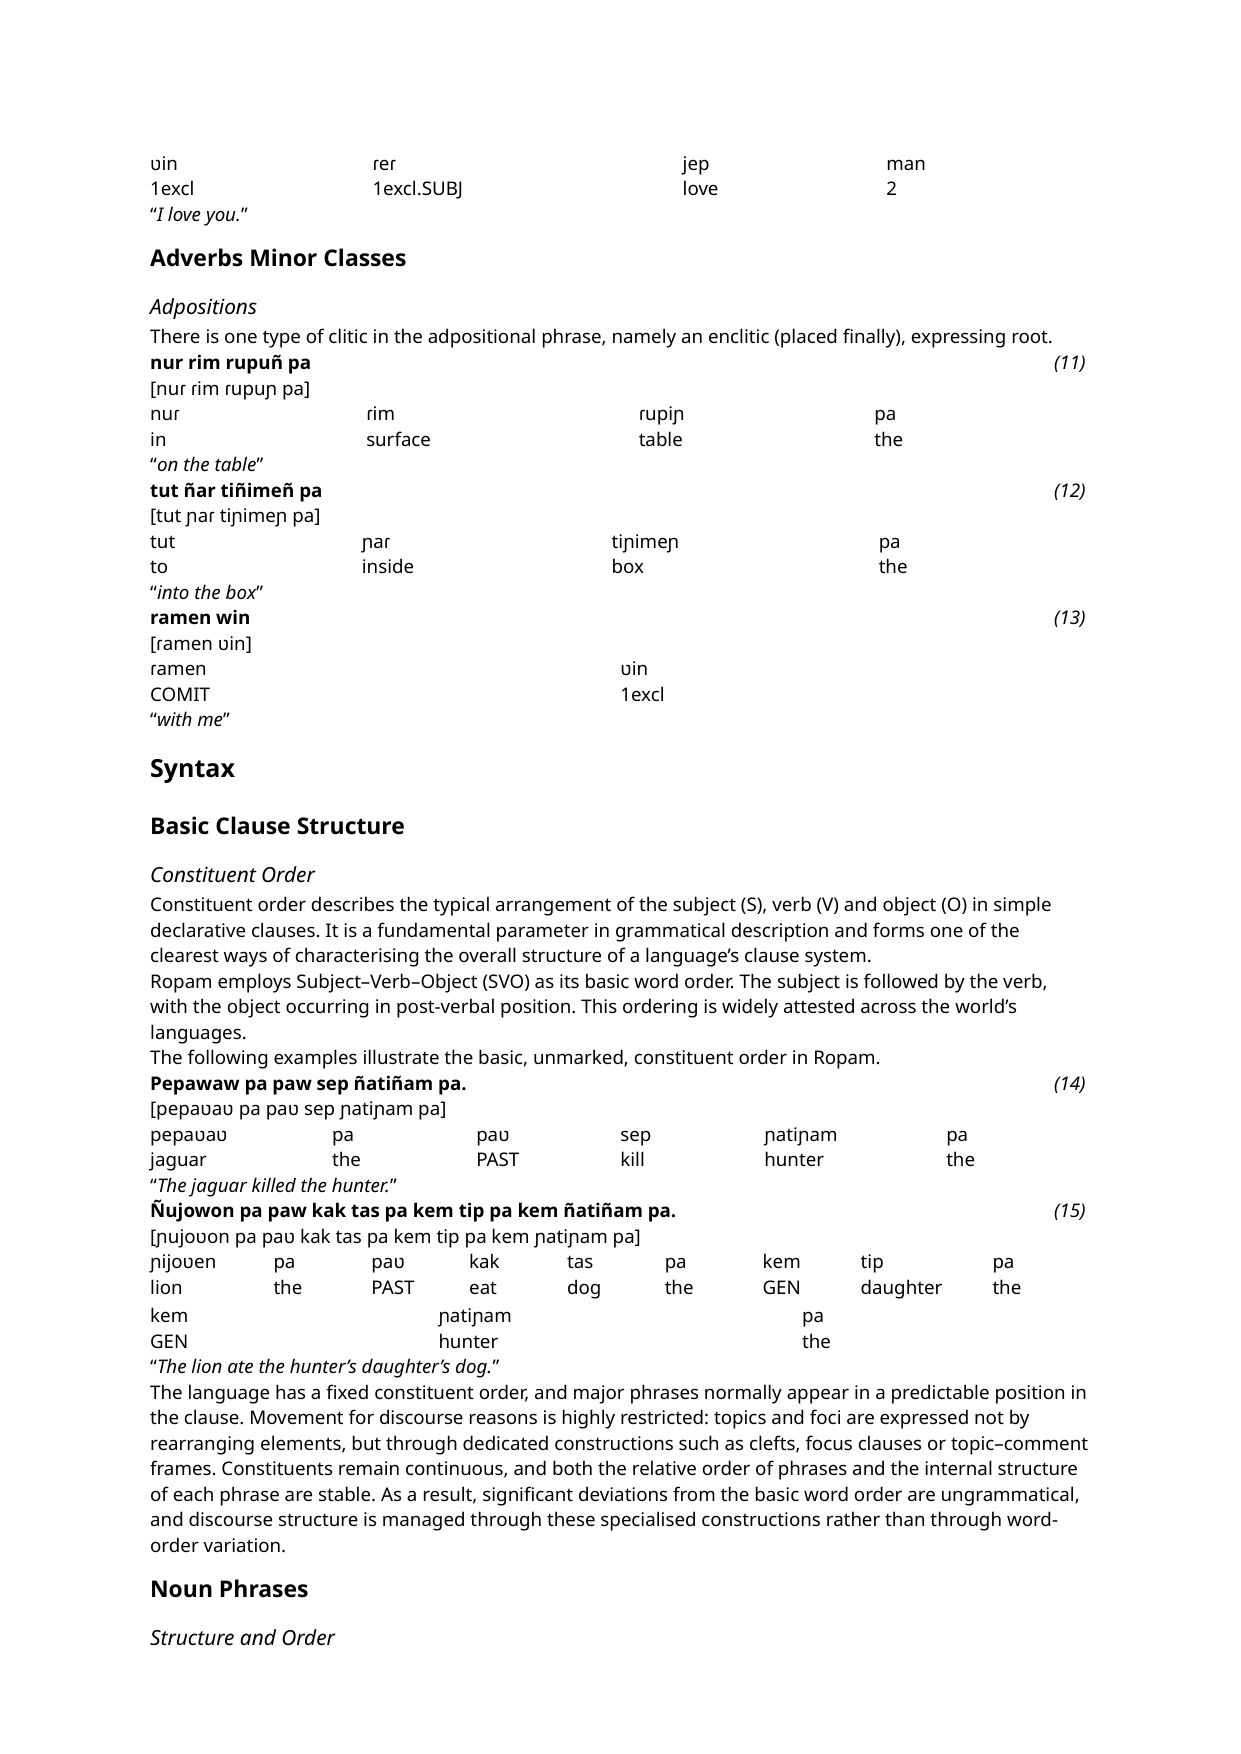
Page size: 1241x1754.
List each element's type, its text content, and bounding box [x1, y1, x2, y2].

subtitle Structure and Order [150, 1623, 1090, 1652]
table_header ɲaɾ [362, 528, 611, 553]
table_cell the [802, 1328, 1090, 1354]
table_cell GEN [150, 1328, 438, 1354]
table_cell 1excl.SUBJ [372, 176, 682, 201]
table_header kak [469, 1249, 567, 1274]
text [nuɾ ɾim ɾupuɲ pa] [150, 375, 1090, 400]
table_cell COMIT [150, 681, 620, 707]
table_cell GEN [763, 1274, 860, 1300]
table_cell daughter [860, 1274, 992, 1300]
table_cell to [150, 554, 362, 579]
subtitle Syntax [150, 751, 1090, 785]
table_header pa [665, 1249, 762, 1274]
text ramen win (13) [150, 604, 1090, 630]
table_cell the [874, 426, 1090, 451]
table_cell hunter [764, 1147, 946, 1172]
table_header kem [763, 1249, 860, 1274]
table_cell jaguar [150, 1147, 332, 1172]
subtitle Basic Clause Structure [150, 810, 1090, 841]
text [pepaʋaʋ pa paʋ sep ɲatiɲam pa] [150, 1096, 1090, 1121]
table_header ɲatiɲam [764, 1121, 946, 1147]
table_cell dog [567, 1274, 664, 1300]
text Ropam employs Subject–Verb–Object (SVO) as its basic word order. The subject is followed by the verb, with the object occurring in post-verbal position. This ordering is widely attested across the world’s languages. [150, 968, 1090, 1044]
table_cell the [665, 1274, 762, 1300]
table_cell PAST [371, 1274, 469, 1300]
table_cell PAST [476, 1147, 620, 1172]
text “I love you.” [150, 201, 1090, 227]
table_header paʋ [371, 1249, 469, 1274]
subtitle Constituent Order [150, 860, 1090, 888]
table_header ɾupiɲ [639, 400, 874, 426]
table_cell 1excl [620, 681, 1090, 707]
text Ñujowon pa paw kak tas pa kem tip pa kem ñatiñam pa. (15) [150, 1198, 1090, 1223]
table_cell the [879, 554, 1090, 579]
table_header ʋin [150, 150, 372, 176]
table_header ɾamen [150, 656, 620, 681]
table_header tas [567, 1249, 664, 1274]
table_cell eat [469, 1274, 567, 1300]
text There is one type of clitic in the adpositional phrase, namely an enclitic (placed finally), expressing root. [150, 324, 1090, 349]
table_cell the [992, 1274, 1090, 1300]
text “with me” [150, 707, 1090, 732]
text “The jaguar killed the hunter.” [150, 1172, 1090, 1198]
table_header ʋin [620, 656, 1090, 681]
subtitle Noun Phrases [150, 1573, 1090, 1605]
text The following examples illustrate the basic, unmarked, constituent order in Ropam. [150, 1044, 1090, 1070]
table_header pa [879, 528, 1090, 553]
table_header tip [860, 1249, 992, 1274]
table_cell lion [150, 1274, 273, 1300]
table_header ɲijoʋen [150, 1249, 273, 1274]
table_header ɾim [366, 400, 638, 426]
table_header pa [992, 1249, 1090, 1274]
table_header pa [273, 1249, 371, 1274]
text “into the box” [150, 579, 1090, 604]
table_cell love [683, 176, 886, 201]
table_cell kill [620, 1147, 764, 1172]
table_header tiɲimeɲ [611, 528, 878, 553]
table_cell the [332, 1147, 476, 1172]
table_header ɲatiɲam [438, 1303, 802, 1328]
text “on the table” [150, 451, 1090, 477]
table_header pa [946, 1121, 1090, 1147]
text Pepawaw pa paw sep ñatiñam pa. (14) [150, 1070, 1090, 1096]
subtitle Adverbs Minor Classes [150, 242, 1090, 273]
table_header sep [620, 1121, 764, 1147]
table_cell the [946, 1147, 1090, 1172]
table_cell table [639, 426, 874, 451]
table_cell hunter [438, 1328, 802, 1354]
text “The lion ate the hunter’s daughter’s dog.” [150, 1354, 1090, 1379]
text [ɾamen ʋin] [150, 630, 1090, 656]
text nur rim rupuñ pa (11) [150, 349, 1090, 375]
table_header ɾeɾ [372, 150, 682, 176]
text tut ñar tiñimeñ pa (12) [150, 477, 1090, 502]
table_header nuɾ [150, 400, 366, 426]
text Constituent order describes the typical arrangement of the subject (S), verb (V) and object (O) in simple declarative clauses. It is a fundamental parameter in grammatical description and forms one of the clearest ways of characterising the overall structure of a language’s clause system. [150, 891, 1090, 968]
table_cell box [611, 554, 878, 579]
table_header pepaʋaʋ [150, 1121, 332, 1147]
table_header pa [332, 1121, 476, 1147]
table_cell surface [366, 426, 638, 451]
table_header kem [150, 1303, 438, 1328]
text [tut ɲaɾ tiɲimeɲ pa] [150, 502, 1090, 528]
table_cell inside [362, 554, 611, 579]
table_header jep [683, 150, 886, 176]
table_header pa [874, 400, 1090, 426]
table_cell 2 [886, 176, 1090, 201]
table_header paʋ [476, 1121, 620, 1147]
text The language has a fixed constituent order, and major phrases normally appear in a predictable position in the clause. Movement for discourse reasons is highly restricted: topics and foci are expressed not by rearranging elements, but through dedicated constructions such as clefts, focus clauses or topic–comment frames. Constituents remain continuous, and both the relative order of phrases and the internal structure of each phrase are stable. As a result, significant deviations from the basic word order are ungrammatical, and discourse structure is managed through these specialised constructions rather than through word-order variation. [150, 1379, 1090, 1558]
table_cell in [150, 426, 366, 451]
table_header tut [150, 528, 362, 553]
table_cell 1excl [150, 176, 372, 201]
subtitle Adpositions [150, 292, 1090, 321]
table_header man [886, 150, 1090, 176]
table_header pa [802, 1303, 1090, 1328]
text [ɲujoʋon pa paʋ kak tas pa kem tip pa kem ɲatiɲam pa] [150, 1223, 1090, 1249]
table_cell the [273, 1274, 371, 1300]
